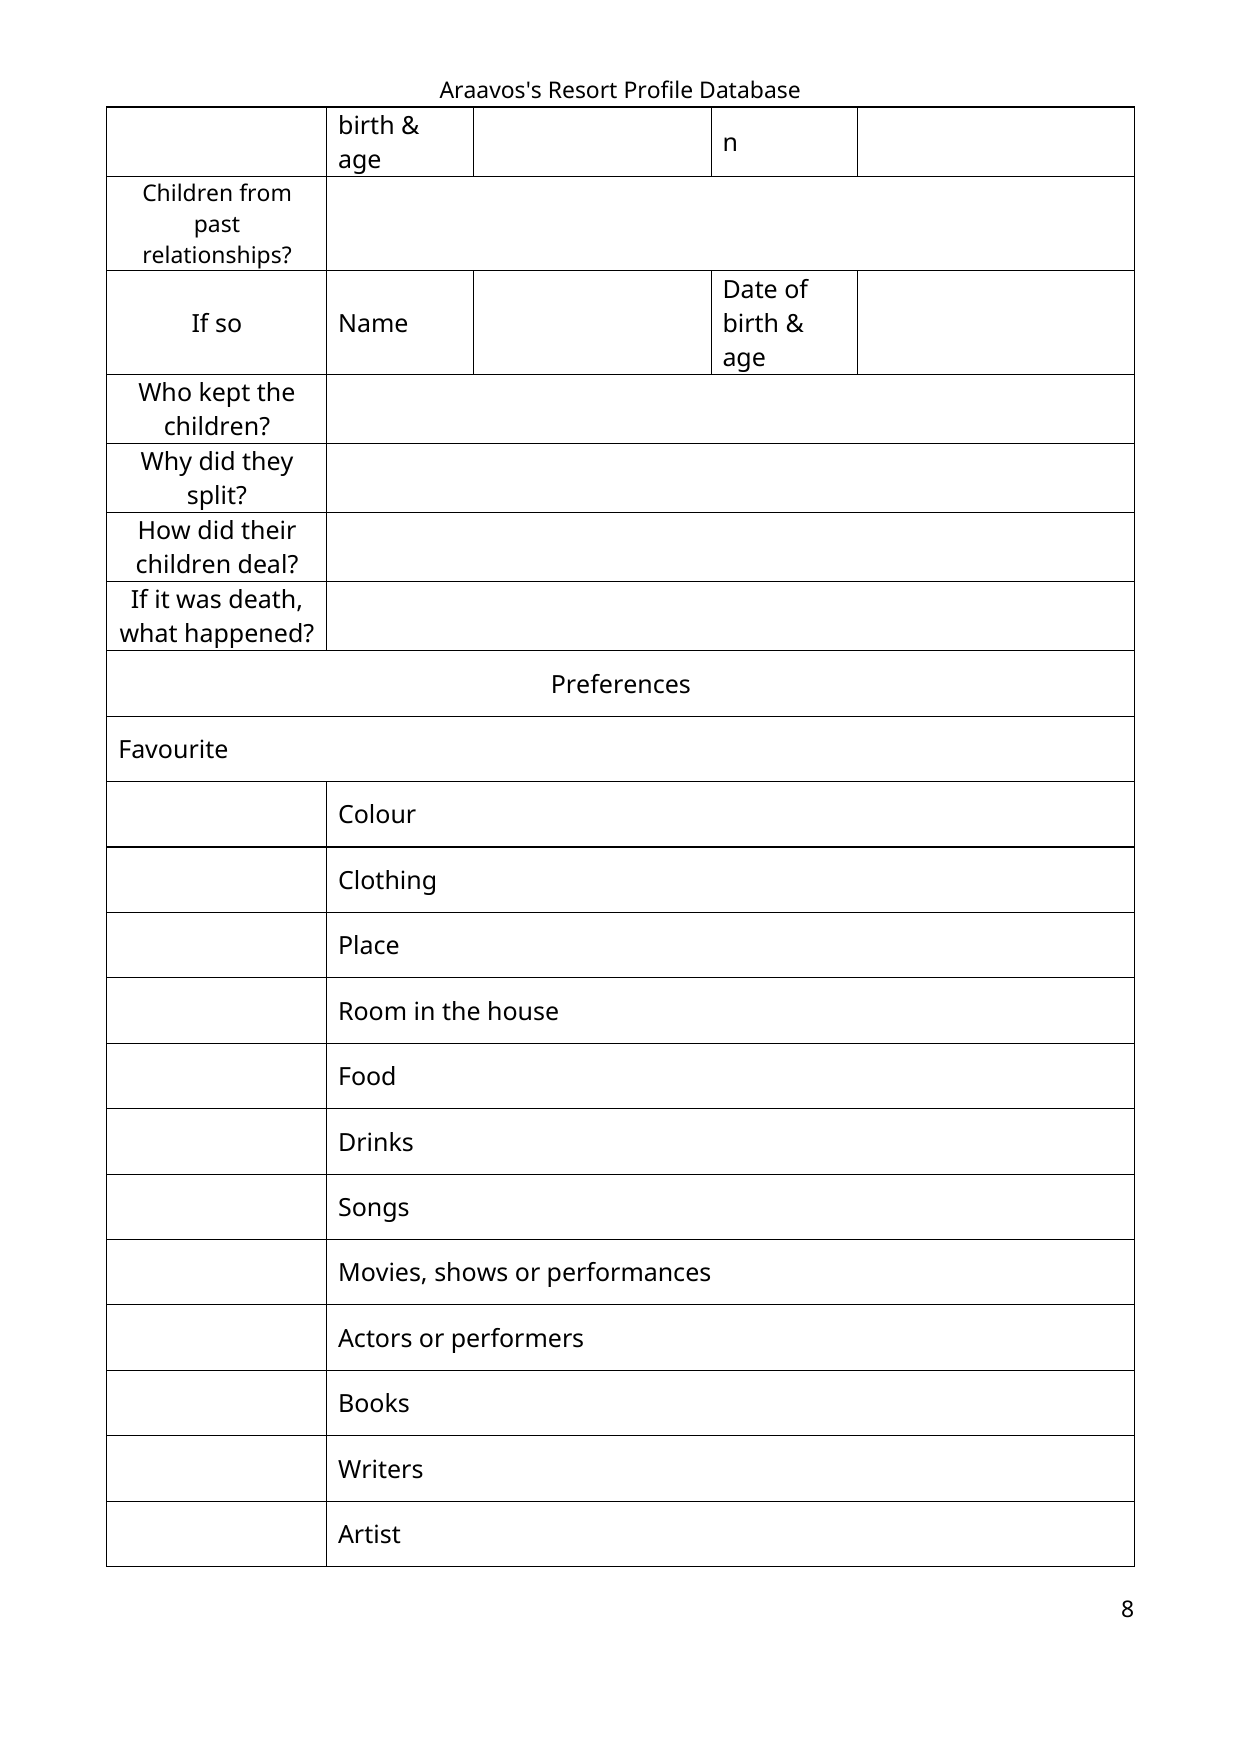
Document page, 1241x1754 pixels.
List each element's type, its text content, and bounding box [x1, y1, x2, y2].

table_cell n [712, 108, 857, 176]
table_cell Who kept the children? [107, 375, 326, 443]
table_cell [327, 177, 1134, 270]
table_cell Room in the house [327, 978, 1134, 1043]
table_cell [107, 782, 326, 846]
table_cell [327, 444, 1134, 512]
table_cell [327, 375, 1134, 443]
table_cell Colour [327, 782, 1134, 846]
table_cell Place [327, 913, 1134, 977]
table_cell [107, 1175, 326, 1239]
table_cell Drinks [327, 1109, 1134, 1173]
table_cell [107, 1371, 326, 1435]
table_cell Actors or performers [327, 1305, 1134, 1370]
table_cell [858, 271, 1134, 373]
table_cell [107, 913, 326, 977]
table_cell Movies, shows or performances [327, 1240, 1134, 1304]
table_cell Preferences [107, 651, 1134, 716]
table_cell [107, 1109, 326, 1173]
table_cell [327, 582, 1134, 650]
table_cell [107, 1502, 326, 1566]
table_cell Artist [327, 1502, 1134, 1566]
table_cell [107, 1436, 326, 1501]
table_cell [327, 513, 1134, 581]
table_cell [474, 108, 711, 176]
table_cell [858, 108, 1134, 176]
table_cell [107, 1240, 326, 1304]
table_cell [107, 1044, 326, 1108]
table_cell Songs [327, 1175, 1134, 1239]
table_cell If it was death, what happened? [107, 582, 326, 650]
table_cell Date of birth & age [712, 271, 857, 373]
table_cell If so [107, 271, 326, 373]
table_cell [107, 108, 326, 176]
table_cell Children from past relationships? [107, 177, 326, 270]
table_cell How did their children deal? [107, 513, 326, 581]
table_cell [107, 978, 326, 1043]
table_cell Books [327, 1371, 1134, 1435]
table_cell [474, 271, 711, 373]
table_cell Why did they split? [107, 444, 326, 512]
table_cell Writers [327, 1436, 1134, 1501]
table_cell Clothing [327, 848, 1134, 912]
table_cell [107, 848, 326, 912]
table_cell [107, 1305, 326, 1370]
table_cell birth & age [327, 108, 473, 176]
table_cell Food [327, 1044, 1134, 1108]
table_cell Favourite [107, 717, 1134, 781]
table_cell Name [327, 271, 473, 373]
